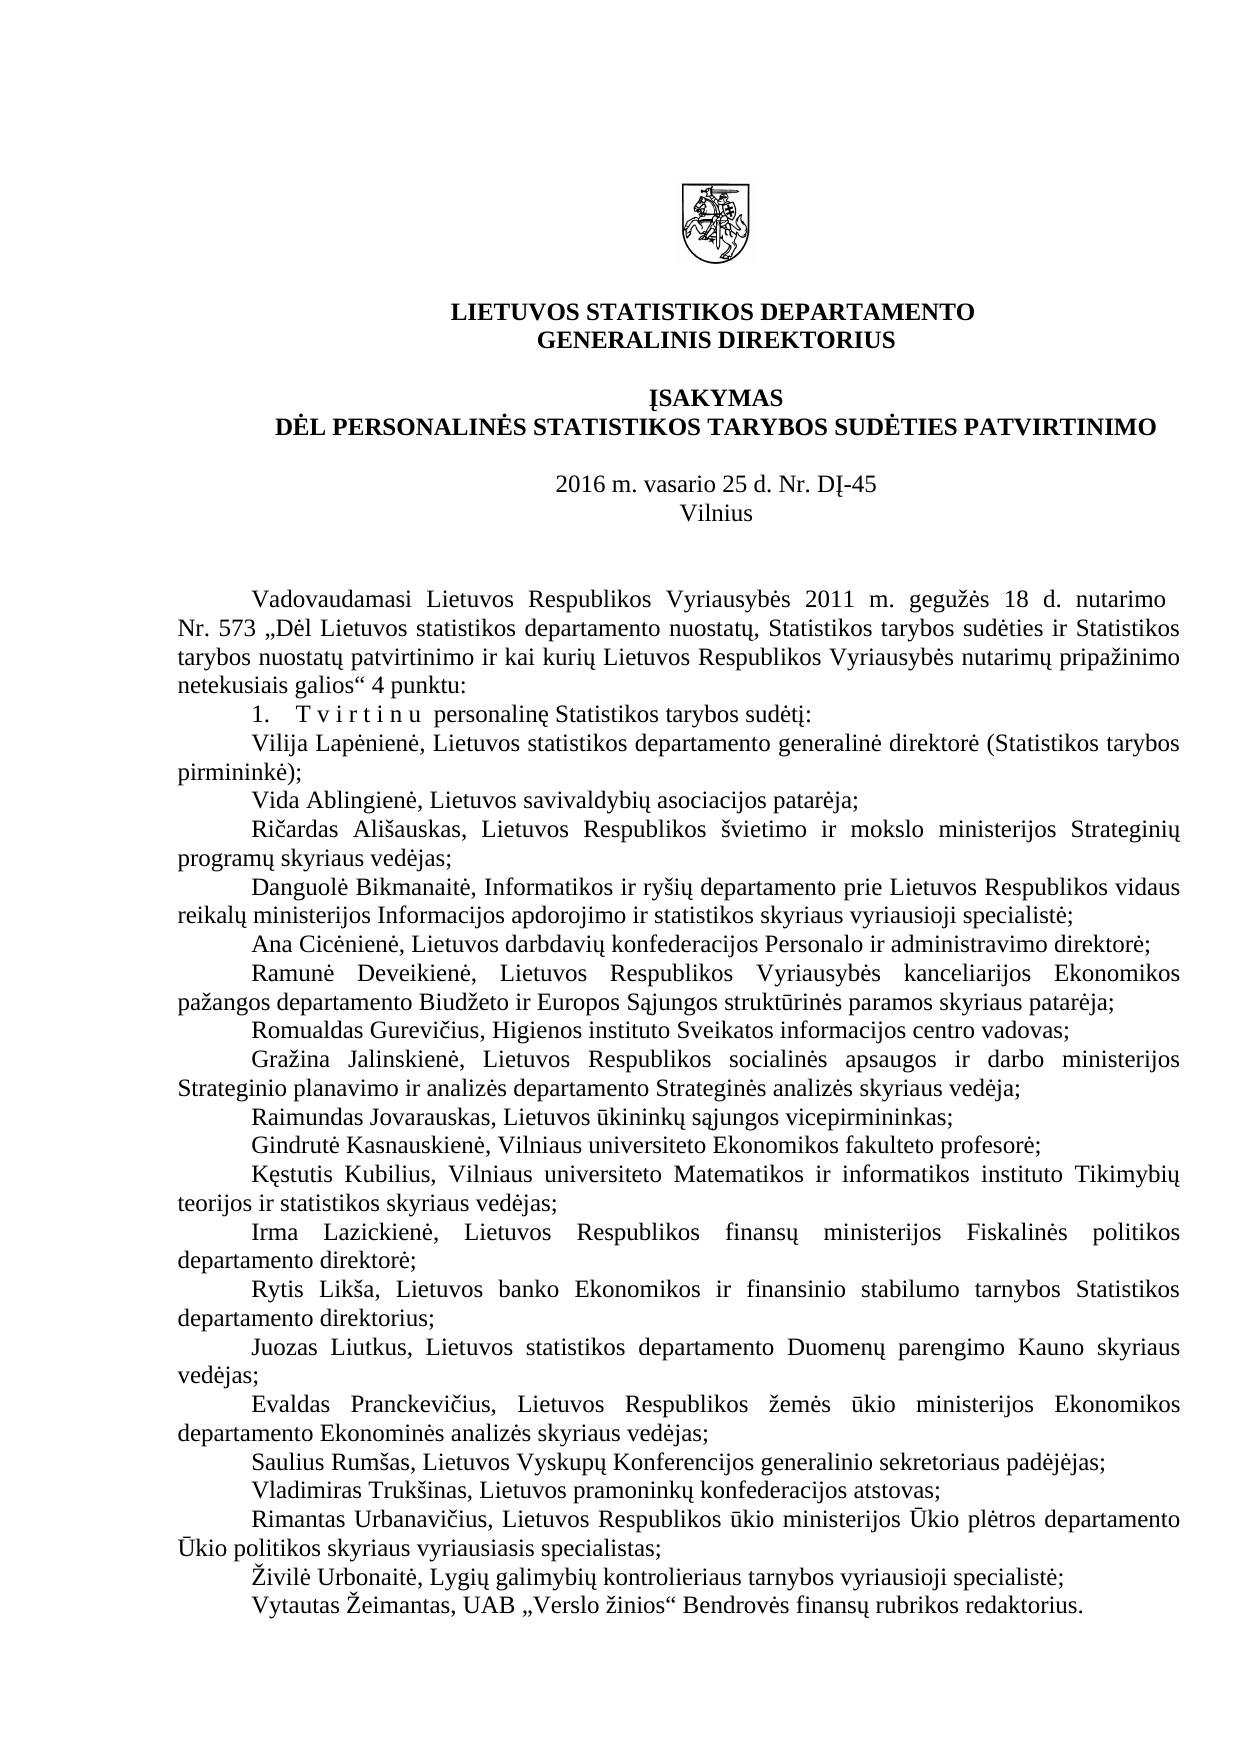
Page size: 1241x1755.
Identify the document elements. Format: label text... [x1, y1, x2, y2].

text Živilė Urbonaitė, Lygių galimybių kontrolieriaus tarnybos vyriausioji specialistė; [177, 1562, 1181, 1590]
text Juozas Liutkus, Lietuvos statistikos departamento Duomenų parengimo Kauno skyriaus vedėjas; [177, 1332, 1181, 1389]
text Ričardas Ališauskas, Lietuvos Respublikos švietimo ir mokslo ministerijos Strateginių programų skyriaus vedėjas; [177, 814, 1181, 872]
text Ramunė Deveikienė, Lietuvos Respublikos Vyriausybės kanceliarijos Ekonomikos pažangos departamento Biudžeto ir Europos Sąjungos struktūrinės paramos skyriaus patarėja; [177, 958, 1181, 1015]
text Vida Ablingienė, Lietuvos savivaldybių asociacijos patarėja; [177, 785, 1181, 814]
text Vadovaudamasi Lietuvos Respublikos Vyriausybės 2011 m. gegužės 18 d. nutarimo Nr. 573 „Dėl Lietuvos statistikos departamento nuostatų, Statistikos tarybos sudėties ir Statistikos tarybos nuostatų patvirtinimo ir kai kurių Lietuvos Respublikos Vyriausybės nutarimų pripažinimo netekusiais galios“ 4 punktu: [177, 584, 1181, 699]
text Irma Lazickienė, Lietuvos Respublikos finansų ministerijos Fiskalinės politikos departamento direktorė; [177, 1217, 1181, 1274]
text Vilija Lapėnienė, Lietuvos statistikos departamento generalinė direktorė (Statistikos tarybos pirmininkė); [177, 728, 1181, 785]
text Vladimiras Trukšinas, Lietuvos pramoninkų konfederacijos atstovas; [177, 1475, 1181, 1504]
text Evaldas Pranckevičius, Lietuvos Respublikos žemės ūkio ministerijos Ekonomikos departamento Ekonominės analizės skyriaus vedėjas; [177, 1389, 1181, 1447]
text Rimantas Urbanavičius, Lietuvos Respublikos ūkio ministerijos Ūkio plėtros departamento Ūkio politikos skyriaus vyriausiasis specialistas; [177, 1504, 1181, 1562]
text Raimundas Jovarauskas, Lietuvos ūkininkų sąjungos vicepirmininkas; [177, 1102, 1181, 1130]
text Kęstutis Kubilius, Vilniaus universiteto Matematikos ir informatikos instituto Tikimybių teorijos ir statistikos skyriaus vedėjas; [177, 1159, 1181, 1217]
text Gražina Jalinskienė, Lietuvos Respublikos socialinės apsaugos ir darbo ministerijos Strateginio planavimo ir analizės departamento Strateginės analizės skyriaus vedėja; [177, 1044, 1181, 1102]
text Gindrutė Kasnauskienė, Vilniaus universiteto Ekonomikos fakulteto profesorė; [177, 1130, 1181, 1159]
text GENERALINIS DIREKTORIUS [177, 325, 1181, 354]
text Danguolė Bikmanaitė, Informatikos ir ryšių departamento prie Lietuvos Respublikos vidaus reikalų ministerijos Informacijos apdorojimo ir statistikos skyriaus vyriausioji specialistė; [177, 872, 1181, 929]
text ĮSAKYMAS [177, 383, 1181, 412]
text Vilnius [177, 498, 1181, 527]
text Rytis Likša, Lietuvos banko Ekonomikos ir finansinio stabilumo tarnybos Statistikos departamento direktorius; [177, 1274, 1181, 1332]
text LIETUVOS STATISTIKOS DEPARTAMENTO [177, 297, 1181, 325]
text DĖL PERSONALINĖS STATISTIKOS TARYBOS SUDĖTIES PATVIRTINIMO [177, 412, 1181, 440]
text Vytautas Žeimantas, UAB „Verslo žinios“ Bendrovės finansų rubrikos redaktorius. [177, 1590, 1181, 1619]
text 2016 m. vasario 25 d. Nr. DĮ-45 [177, 469, 1181, 498]
text Saulius Rumšas, Lietuvos Vyskupų Konferencijos generalinio sekretoriaus padėjėjas; [177, 1447, 1181, 1475]
text Ana Cicėnienė, Lietuvos darbdavių konfederacijos Personalo ir administravimo direktorė; [177, 929, 1181, 958]
text Romualdas Gurevičius, Higienos instituto Sveikatos informacijos centro vadovas; [177, 1015, 1181, 1044]
text 1. Tvirtinu personalinę Statistikos tarybos sudėtį: [177, 699, 1181, 728]
